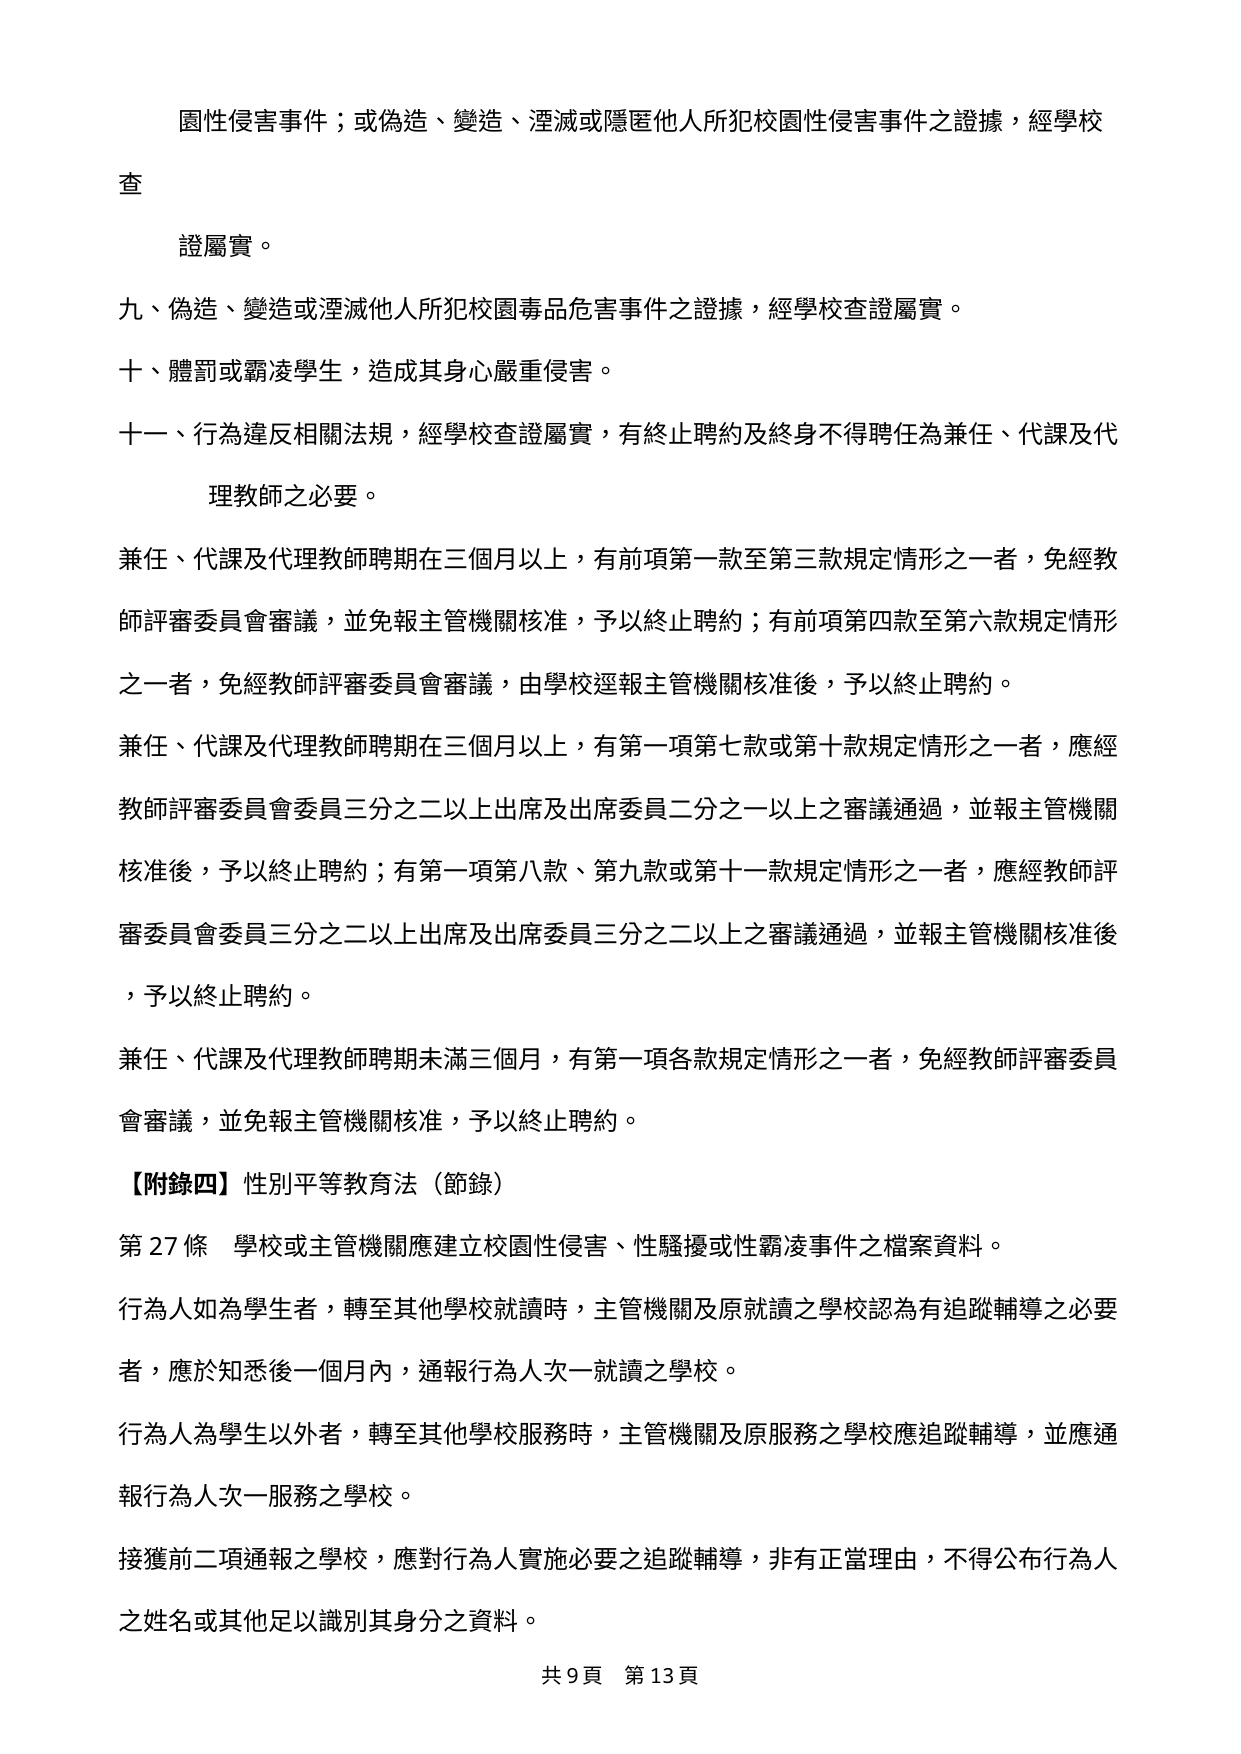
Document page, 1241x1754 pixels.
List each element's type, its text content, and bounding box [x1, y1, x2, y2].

text 園性侵害事件；或偽造、變造、湮滅或隱匿他人所犯校園性侵害事件之證據，經學校查 [118, 78, 1122, 203]
text 兼任、代課及代理教師聘期在三個月以上，有前項第一款至第三款規定情形之一者，免經教師評審委員會審議，並免報主管機關核准，予以終止聘約；有前項第四款至第六款規定情形之一者，免經教師評審委員會審議，由學校逕報主管機關核准後，予以終止聘約。 [118, 516, 1122, 703]
text 第27條 學校或主管機關應建立校園性侵害、性騷擾或性霸凌事件之檔案資料。 [118, 1203, 1122, 1266]
text 證屬實。 [118, 203, 1122, 266]
text 接獲前二項通報之學校，應對行為人實施必要之追蹤輔導，非有正當理由，不得公布行為人之姓名或其他足以識別其身分之資料。 [118, 1516, 1122, 1641]
text 行為人如為學生者，轉至其他學校就讀時，主管機關及原就讀之學校認為有追蹤輔導之必要者，應於知悉後一個月內，通報行為人次一就讀之學校。 [118, 1266, 1122, 1391]
text 行為人為學生以外者，轉至其他學校服務時，主管機關及原服務之學校應追蹤輔導，並應通報行為人次一服務之學校。 [118, 1391, 1122, 1516]
text 【附錄四】性別平等教育法（節錄） [118, 1141, 1122, 1203]
text 九、偽造、變造或湮滅他人所犯校園毒品危害事件之證據，經學校查證屬實。 [118, 266, 1122, 328]
text 十一、行為違反相關法規，經學校查證屬實，有終止聘約及終身不得聘任為兼任、代課及代 [118, 391, 1122, 453]
text 十、體罰或霸凌學生，造成其身心嚴重侵害。 [118, 328, 1122, 391]
text 兼任、代課及代理教師聘期在三個月以上，有第一項第七款或第十款規定情形之一者，應經教師評審委員會委員三分之二以上出席及出席委員二分之一以上之審議通過，並報主管機關核准後，予以終止聘約；有第一項第八款、第九款或第十一款規定情形之一者，應經教師評審委員會委員三分之二以上出席及出席委員三分之二以上之審議通過，並報主管機關核准後 [118, 703, 1122, 953]
text 理教師之必要。 [118, 453, 1122, 516]
text 兼任、代課及代理教師聘期未滿三個月，有第一項各款規定情形之一者，免經教師評審委員會審議，並免報主管機關核准，予以終止聘約。 [118, 1016, 1122, 1141]
text ，予以終止聘約。 [118, 953, 1122, 1016]
